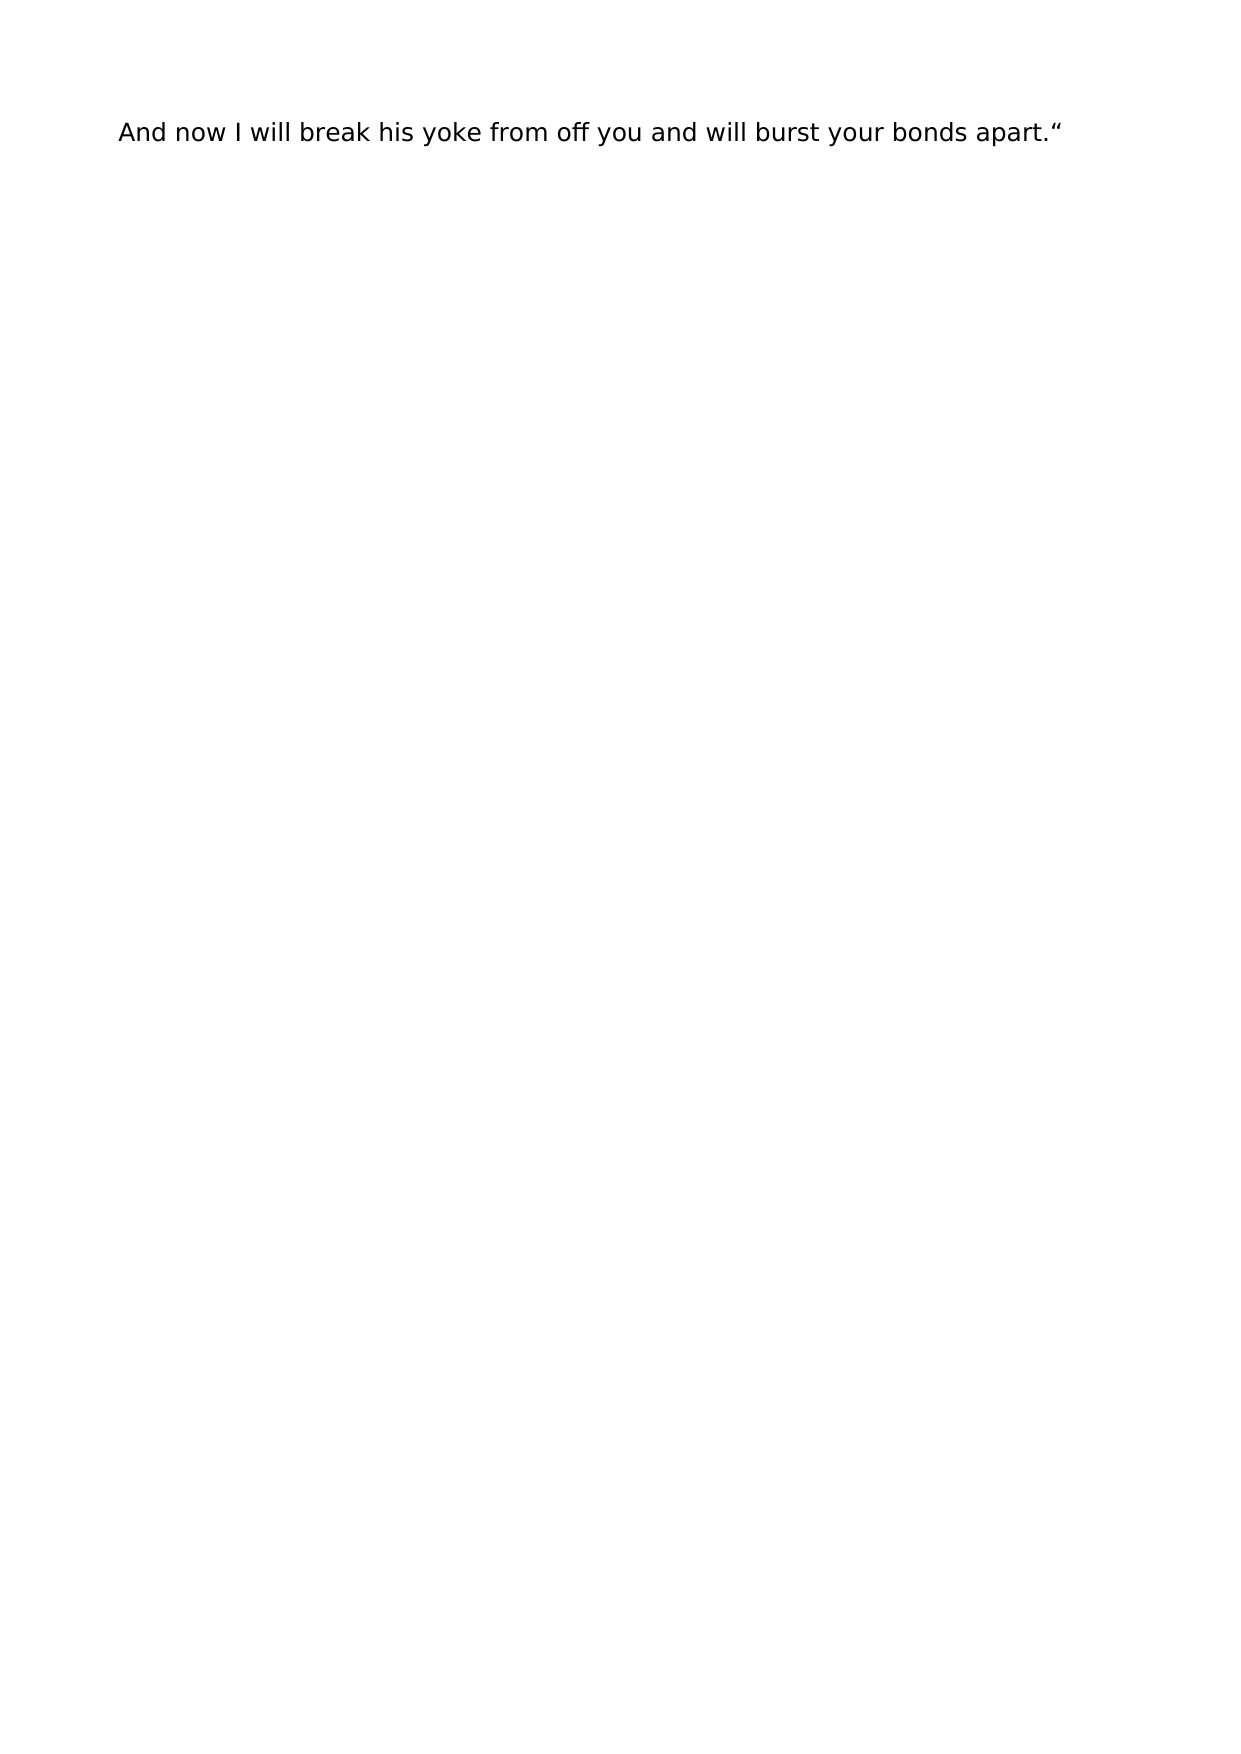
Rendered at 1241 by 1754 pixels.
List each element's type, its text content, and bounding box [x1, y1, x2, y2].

text And now I will break his yoke from off you and will burst your bonds apart.“ [118, 118, 1122, 147]
